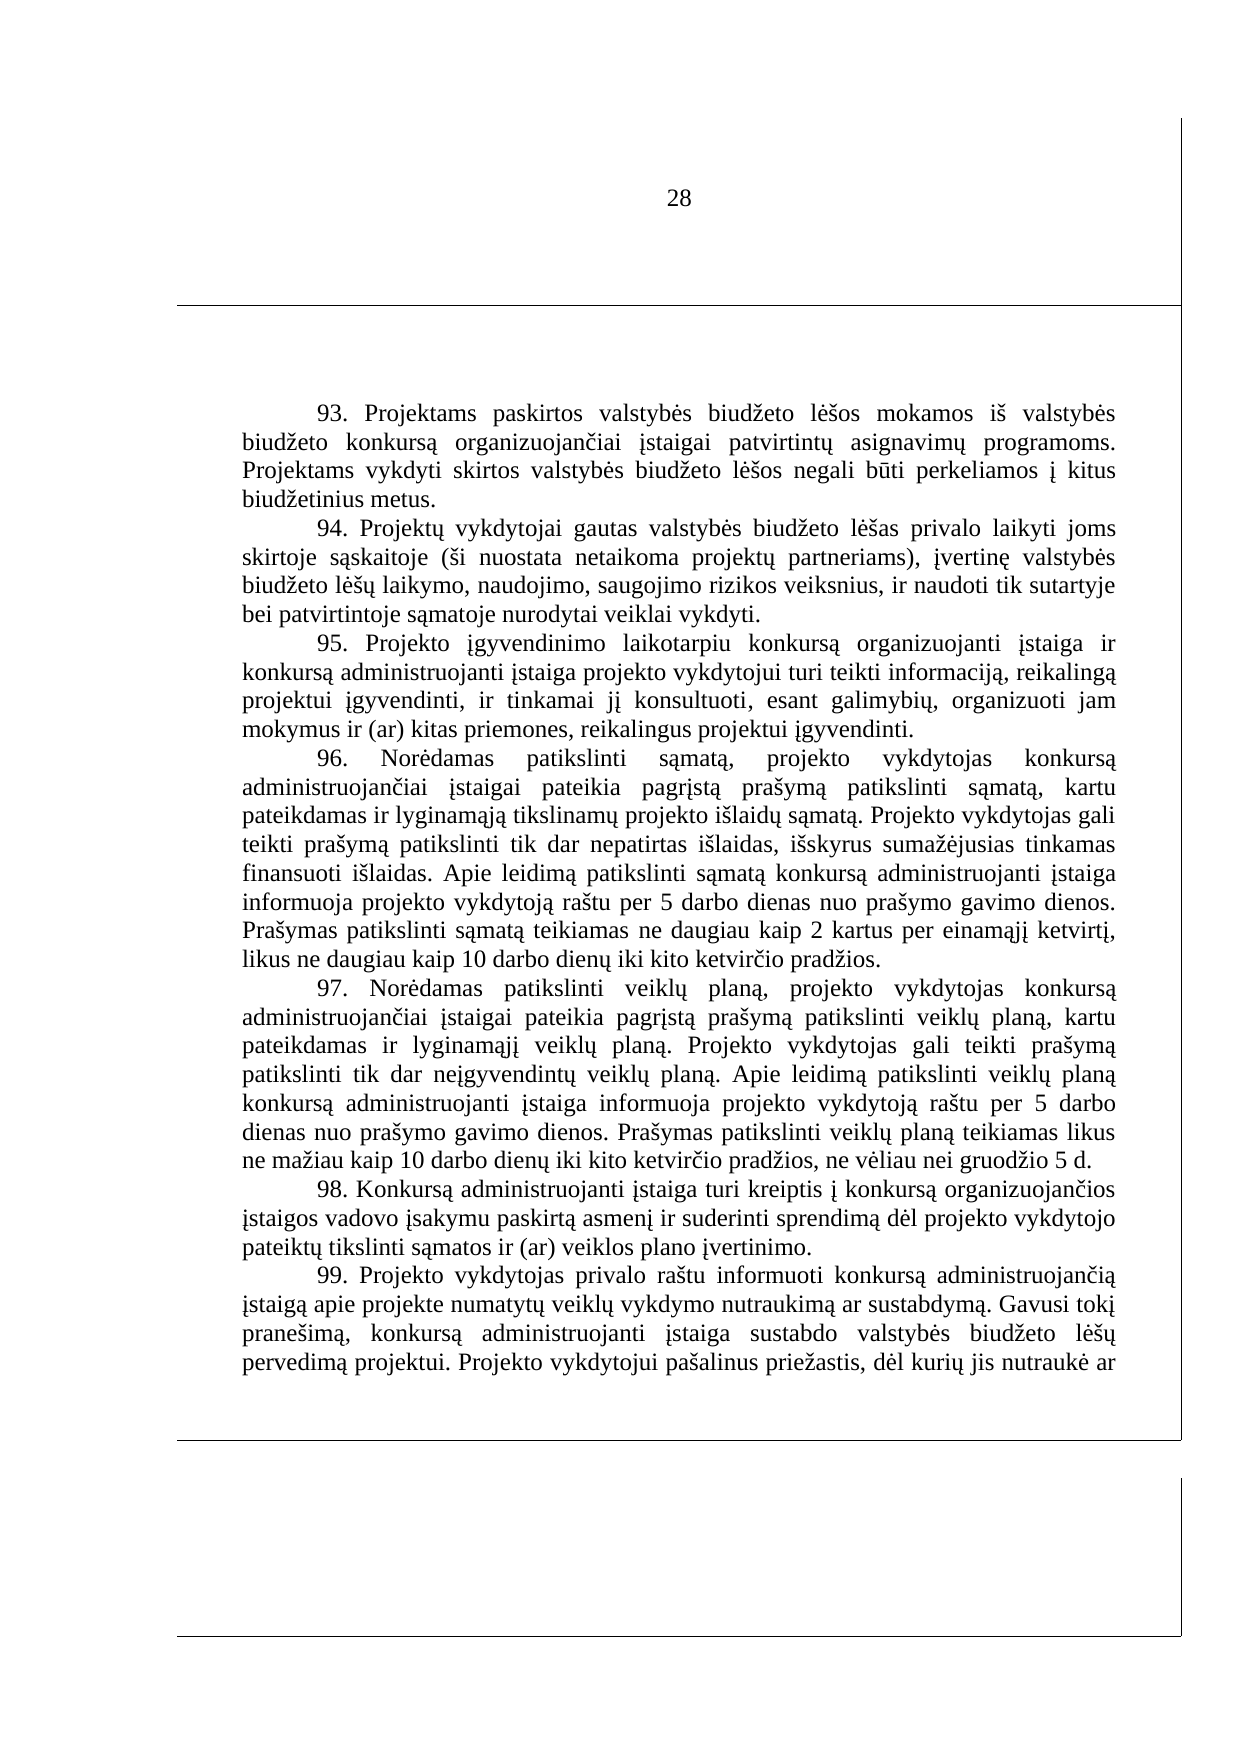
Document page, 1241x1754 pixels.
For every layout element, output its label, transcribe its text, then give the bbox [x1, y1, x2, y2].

text 94. Projektų vykdytojai gautas valstybės biudžeto lėšas privalo laikyti joms skirtoje sąskaitoje (ši nuostata netaikoma projektų partneriams), įvertinę valstybės biudžeto lėšų laikymo, naudojimo, saugojimo rizikos veiksnius, ir naudoti tik sutartyje bei patvirtintoje sąmatoje nurodytai veiklai vykdyti. [177, 513, 1181, 628]
text 95. Projekto įgyvendinimo laikotarpiu konkursą organizuojanti įstaiga ir konkursą administruojanti įstaiga projekto vykdytojui turi teikti informaciją, reikalingą projektui įgyvendinti, ir tinkamai jį konsultuoti, esant galimybių, organizuoti jam mokymus ir (ar) kitas priemones, reikalingus projektui įgyvendinti. [177, 628, 1181, 743]
text 93. Projektams paskirtos valstybės biudžeto lėšos mokamos iš valstybės biudžeto konkursą organizuojančiai įstaigai patvirtintų asignavimų programoms. Projektams vykdyti skirtos valstybės biudžeto lėšos negali būti perkeliamos į kitus biudžetinius metus. [177, 398, 1181, 513]
text 97. Norėdamas patikslinti veiklų planą, projekto vykdytojas konkursą administruojančiai įstaigai pateikia pagrįstą prašymą patikslinti veiklų planą, kartu pateikdamas ir lyginamąjį veiklų planą. Projekto vykdytojas gali teikti prašymą patikslinti tik dar neįgyvendintų veiklų planą. Apie leidimą patikslinti veiklų planą konkursą administruojanti įstaiga informuoja projekto vykdytoją raštu per 5 darbo dienas nuo prašymo gavimo dienos. Prašymas patikslinti veiklų planą teikiamas likus ne mažiau kaip 10 darbo dienų iki kito ketvirčio pradžios, ne vėliau nei gruodžio 5 d. [177, 973, 1181, 1174]
text 98. Konkursą administruojanti įstaiga turi kreiptis į konkursą organizuojančios įstaigos vadovo įsakymu paskirtą asmenį ir suderinti sprendimą dėl projekto vykdytojo pateiktų tikslinti sąmatos ir (ar) veiklos plano įvertinimo. [177, 1174, 1181, 1261]
text 96. Norėdamas patikslinti sąmatą, projekto vykdytojas konkursą administruojančiai įstaigai pateikia pagrįstą prašymą patikslinti sąmatą, kartu pateikdamas ir lyginamąją tikslinamų projekto išlaidų sąmatą. Projekto vykdytojas gali teikti prašymą patikslinti tik dar nepatirtas išlaidas, išskyrus sumažėjusias tinkamas finansuoti išlaidas. Apie leidimą patikslinti sąmatą konkursą administruojanti įstaiga informuoja projekto vykdytoją raštu per 5 darbo dienas nuo prašymo gavimo dienos. Prašymas patikslinti sąmatą teikiamas ne daugiau kaip 2 kartus per einamąjį ketvirtį, likus ne daugiau kaip 10 darbo dienų iki kito ketvirčio pradžios. [177, 743, 1181, 973]
text 99. Projekto vykdytojas privalo raštu informuoti konkursą administruojančią įstaigą apie projekte numatytų veiklų vykdymo nutraukimą ar sustabdymą. Gavusi tokį pranešimą, konkursą administruojanti įstaiga sustabdo valstybės biudžeto lėšų pervedimą projektui. Projekto vykdytojui pašalinus priežastis, dėl kurių jis nutraukė ar [177, 1261, 1181, 1440]
